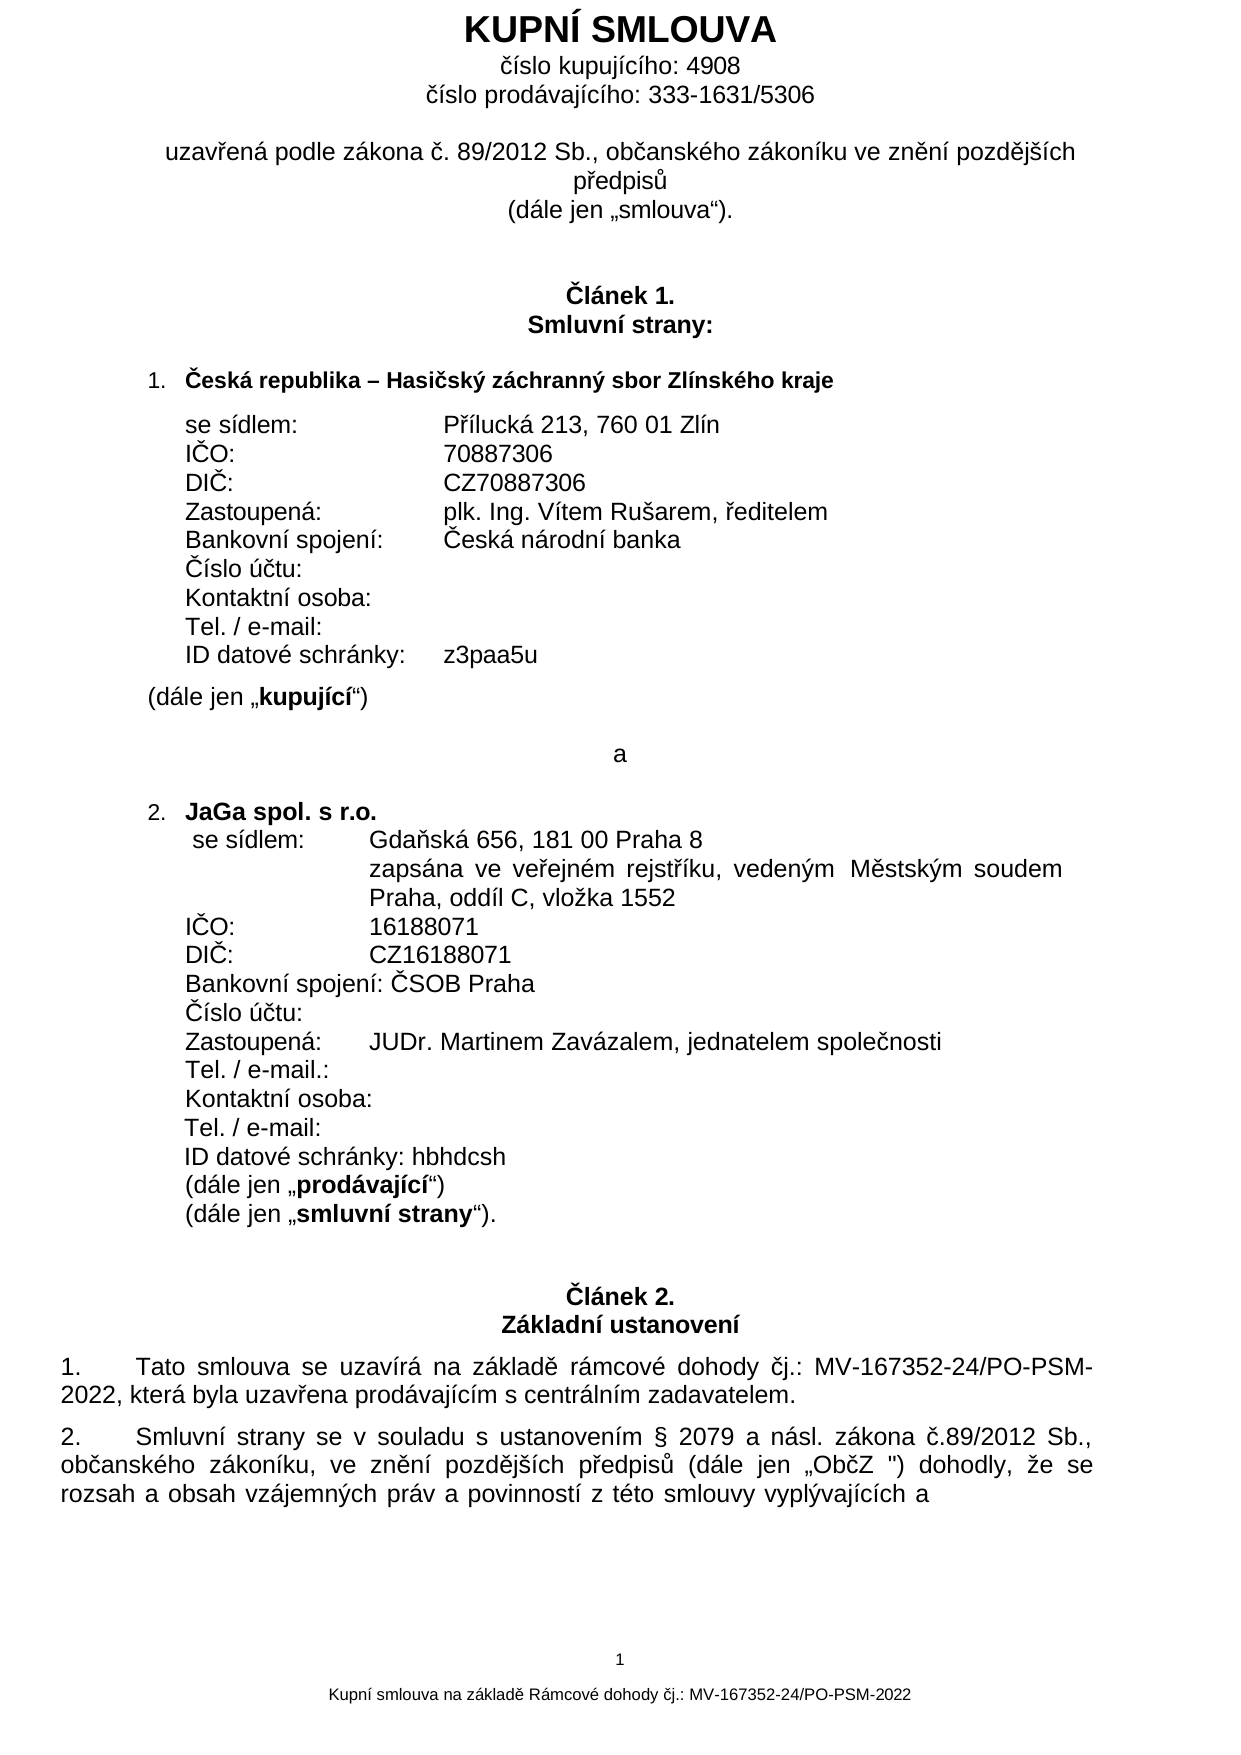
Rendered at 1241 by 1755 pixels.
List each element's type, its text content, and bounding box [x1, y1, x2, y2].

text Tel. / e-mail: [185, 611, 904, 640]
list Tato smlouva se uzavírá na základě rámcové dohody čj.: MV-167352-24/PO-PSM- 2022, která byla uzavřena prodávajícím s centrálním zadavatelem. [60, 1352, 1094, 1409]
text (dále jen „prodávající“) (dále jen „smluvní strany“). [185, 1170, 498, 1228]
text Základní ustanovení [122, 1310, 1118, 1339]
text DIČ: CZ70887306 [185, 468, 1220, 496]
text se sídlem: Gdaňská 656, 181 00 Praha 8 [192, 825, 1220, 854]
text IČO: 16188071 [185, 911, 1220, 940]
text KUPNÍ SMLOUVA [122, 7, 1118, 51]
text Kontaktní osoba: [185, 1084, 1220, 1113]
text Kontaktní osoba: [185, 583, 1220, 611]
text Číslo účtu: [185, 554, 1220, 583]
text Tel. / e-mail: [184, 1113, 731, 1141]
text ID datové schránky: hbhdcsh [184, 1141, 731, 1170]
list Smluvní strany se v souladu s ustanovením § 2079 a násl. zákona č.89/2012 Sb., občanského zákoníku, ve znění pozdějších předpisů (dále jen „ObčZ ") dohodly, že se rozsah a obsah vzájemných práv a povinností z této smlouvy vyplývajících a [60, 1422, 1093, 1508]
text číslo prodávajícího: 333-1631/5306 [122, 80, 1118, 108]
text (dále jen „kupující“) [147, 681, 1220, 710]
text a [122, 739, 1118, 768]
text ID datové schránky: z3paa5u [185, 640, 904, 669]
text Článek 1. [122, 281, 1118, 310]
text se sídlem: Přílucká 213, 760 01 Zlín [185, 410, 1220, 439]
text zapsána ve veřejném rejstříku, vedeným Městským soudem Praha, oddíl C, vložka 1552 [369, 854, 1134, 911]
list Česká republika – Hasičský záchranný sbor Zlínského kraje [147, 367, 1220, 394]
text Článek 2. [122, 1282, 1118, 1310]
text DIČ: CZ16188071 [185, 940, 1220, 969]
text uzavřená podle zákona č. 89/2012 Sb., občanského zákoníku ve znění pozdějších předpisů [122, 137, 1118, 195]
text IČO: 70887306 [185, 439, 1220, 468]
text Smluvní strany: [123, 310, 1118, 338]
list JaGa spol. s r.o. [147, 796, 1220, 825]
text (dále jen „smlouva“). [122, 195, 1118, 223]
text číslo kupujícího: 4908 [122, 51, 1118, 80]
text Bankovní spojení: ČSOB Praha Číslo účtu: [185, 969, 558, 1026]
text Zastoupená: plk. Ing. Vítem Rušarem, ředitelem Bankovní spojení: Česká národní banka [185, 496, 828, 554]
text Zastoupená: JUDr. Martinem Zavázalem, jednatelem společnosti Tel. / e-mail.: [185, 1026, 942, 1084]
